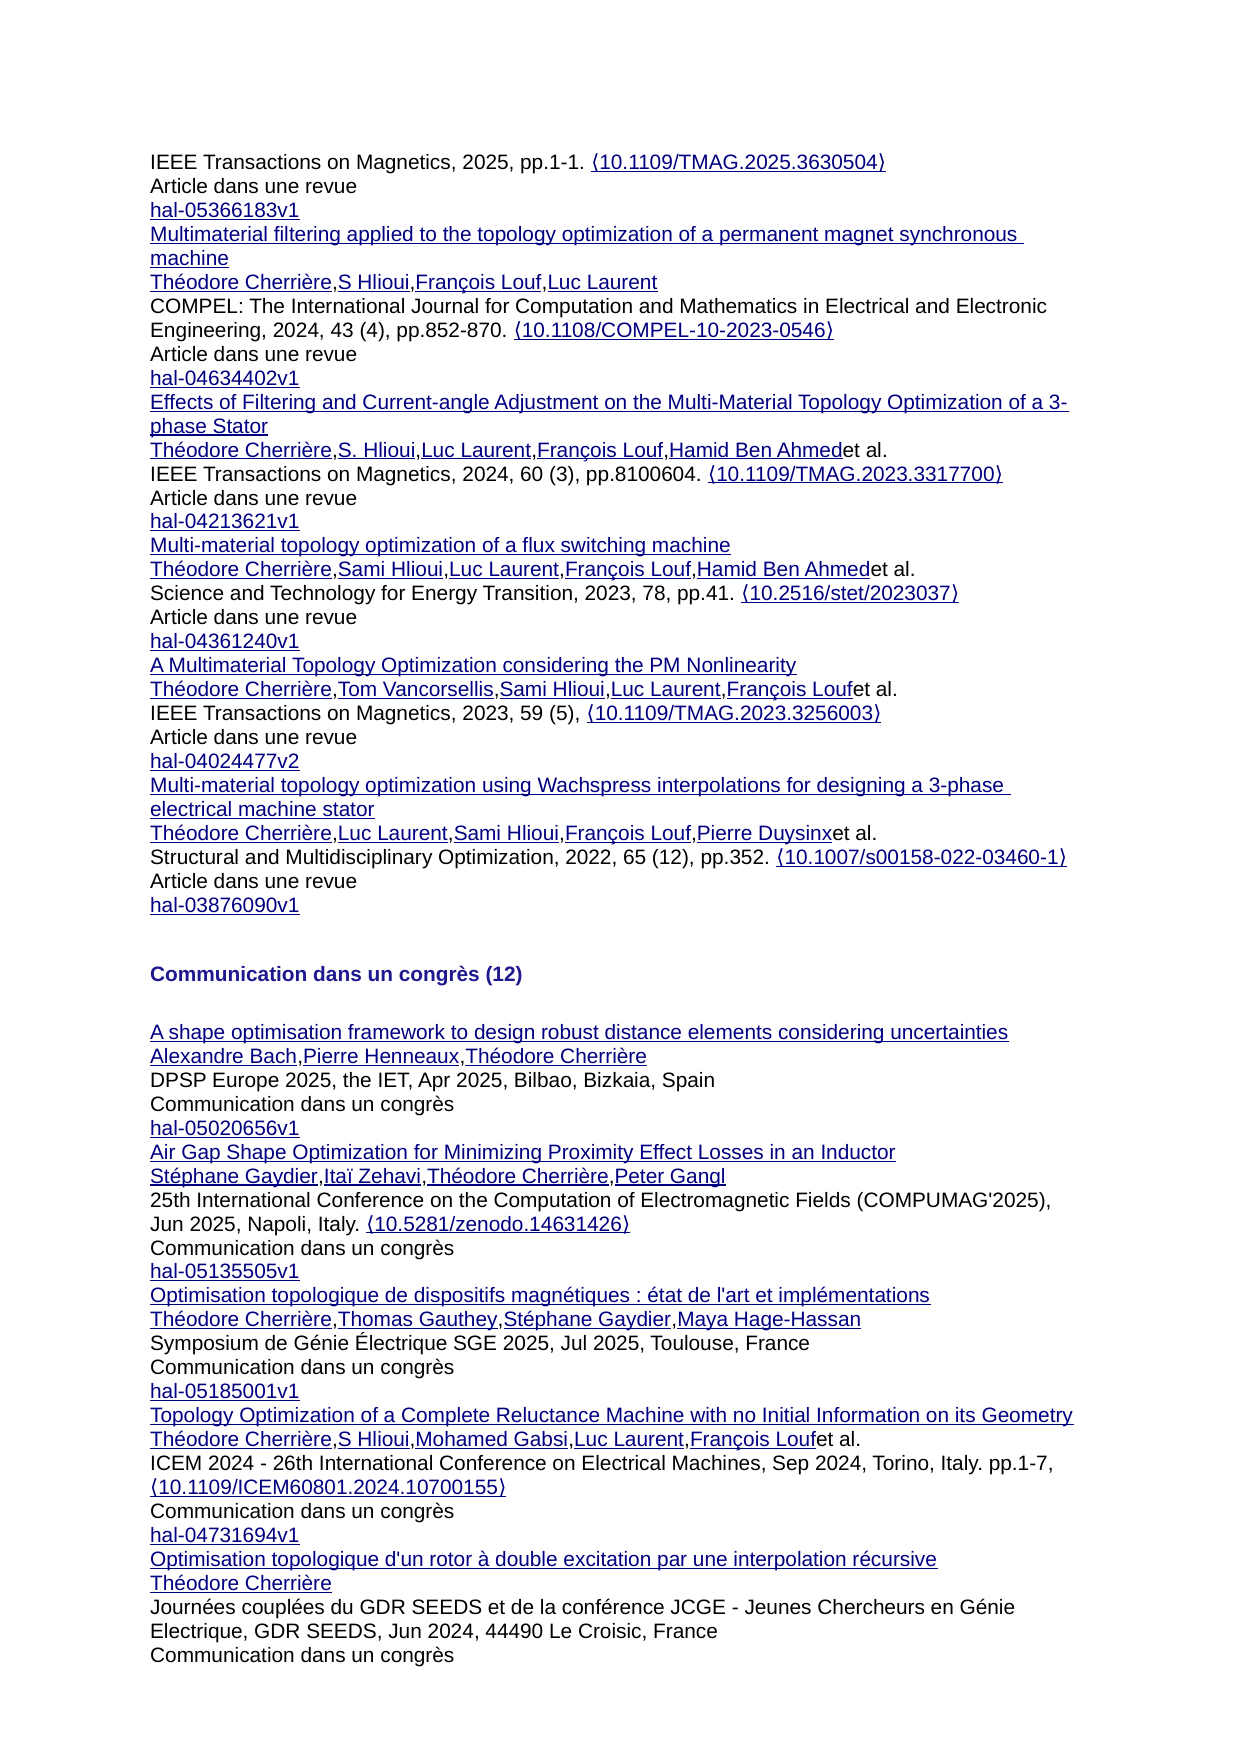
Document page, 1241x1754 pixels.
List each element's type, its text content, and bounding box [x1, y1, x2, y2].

table_cell Effects of Filtering and Current-angle Adjustment on the Multi-Material Topology Optimization of a 3-phase Stator Théodore Cherrière,S. Hlioui,Luc Laurent,François Louf,Hamid Ben Ahmedet al. IEEE Transactions on Magnetics, 2024, 60 (3), pp.8100604. ⟨10.1109/TMAG.2023.3317700⟩ Article dans une revue hal-04213621v1 [150, 390, 1090, 533]
table_cell Multi-material topology optimization using Wachspress interpolations for designing a 3-phase electrical machine stator Théodore Cherrière,Luc Laurent,Sami Hlioui,François Louf,Pierre Duysinxet al. Structural and Multidisciplinary Optimization, 2022, 65 (12), pp.352. ⟨10.1007/s00158-022-03460-1⟩ Article dans une revue hal-03876090v1 [150, 773, 1090, 917]
table_cell A Multimaterial Topology Optimization considering the PM Nonlinearity Théodore Cherrière,Tom Vancorsellis,Sami Hlioui,Luc Laurent,François Loufet al. IEEE Transactions on Magnetics, 2023, 59 (5), ⟨10.1109/TMAG.2023.3256003⟩ Article dans une revue hal-04024477v2 [150, 653, 1090, 773]
subtitle Communication dans un congrès (12) [150, 961, 1090, 985]
table_cell IEEE Transactions on Magnetics, 2025, pp.1-1. ⟨10.1109/TMAG.2025.3630504⟩ Article dans une revue hal-05366183v1 [150, 150, 1090, 222]
table_cell Topology Optimization of a Complete Reluctance Machine with no Initial Information on its Geometry Théodore Cherrière,S Hlioui,Mohamed Gabsi,Luc Laurent,François Loufet al. ICEM 2024 - 26th International Conference on Electrical Machines, Sep 2024, Torino, Italy. pp.1-7, ⟨10.1109/ICEM60801.2024.10700155⟩ Communication dans un congrès hal-04731694v1 [150, 1403, 1090, 1547]
table_cell Optimisation topologique d'un rotor à double excitation par une interpolation récursive Théodore Cherrière Journées couplées du GDR SEEDS et de la conférence JCGE - Jeunes Chercheurs en Génie Electrique, GDR SEEDS, Jun 2024, 44490 Le Croisic, France Communication dans un congrès [150, 1547, 1090, 1667]
table_cell Optimisation topologique de dispositifs magnétiques : état de l'art et implémentations Théodore Cherrière,Thomas Gauthey,Stéphane Gaydier,Maya Hage-Hassan Symposium de Génie Électrique SGE 2025, Jul 2025, Toulouse, France Communication dans un congrès hal-05185001v1 [150, 1283, 1090, 1403]
table_cell Multi-material topology optimization of a flux switching machine Théodore Cherrière,Sami Hlioui,Luc Laurent,François Louf,Hamid Ben Ahmedet al. Science and Technology for Energy Transition, 2023, 78, pp.41. ⟨10.2516/stet/2023037⟩ Article dans une revue hal-04361240v1 [150, 533, 1090, 653]
table_cell Air Gap Shape Optimization for Minimizing Proximity Effect Losses in an Inductor Stéphane Gaydier,Itaï Zehavi,Théodore Cherrière,Peter Gangl 25th International Conference on the Computation of Electromagnetic Fields (COMPUMAG'2025), Jun 2025, Napoli, Italy. ⟨10.5281/zenodo.14631426⟩ Communication dans un congrès hal-05135505v1 [150, 1140, 1090, 1283]
table_header A shape optimisation framework to design robust distance elements considering uncertainties Alexandre Bach,Pierre Henneaux,Théodore Cherrière DPSP Europe 2025, the IET, Apr 2025, Bilbao, Bizkaia, Spain Communication dans un congrès hal-05020656v1 [150, 1020, 1090, 1139]
table_cell Multimaterial filtering applied to the topology optimization of a permanent magnet synchronous machine Théodore Cherrière,S Hlioui,François Louf,Luc Laurent COMPEL: The International Journal for Computation and Mathematics in Electrical and Electronic Engineering, 2024, 43 (4), pp.852-870. ⟨10.1108/COMPEL-10-2023-0546⟩ Article dans une revue hal-04634402v1 [150, 222, 1090, 389]
